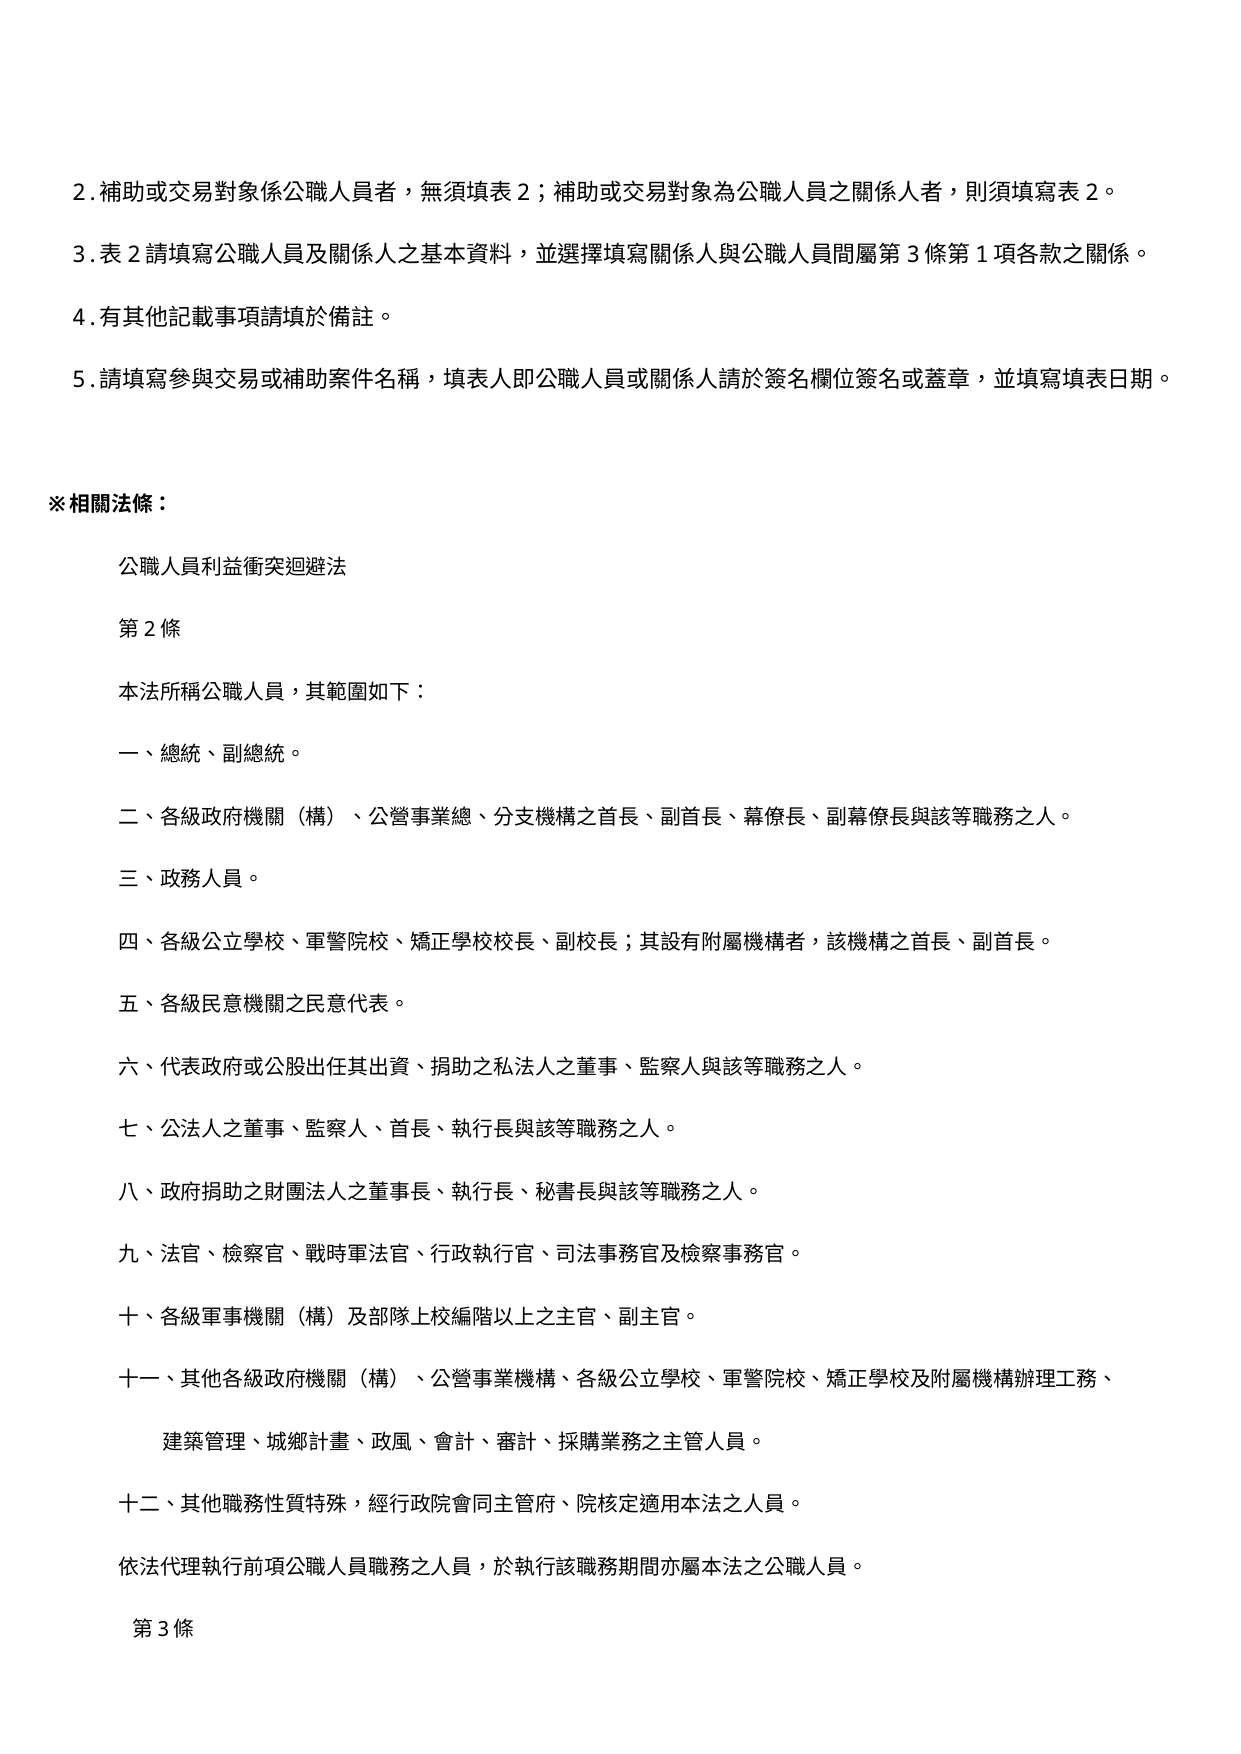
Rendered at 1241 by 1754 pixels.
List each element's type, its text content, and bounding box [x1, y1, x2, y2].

text 三、政務人員。 [118, 836, 1122, 898]
text 2.補助或交易對象係公職人員者，無須填表2；補助或交易對象為公職人員之關係人者，則須填寫表2。 [44, 148, 1216, 211]
text 七、公法人之董事、監察人、首長、執行長與該等職務之人。 [118, 1086, 1122, 1148]
text 依法代理執行前項公職人員職務之人員，於執行該職務期間亦屬本法之公職人員。 [118, 1523, 1122, 1586]
text 5.請填寫參與交易或補助案件名稱，填表人即公職人員或關係人請於簽名欄位簽名或蓋章，並填寫填表日期。 [44, 336, 1216, 398]
text 4.有其他記載事項請填於備註。 [44, 273, 1216, 336]
text 十二、其他職務性質特殊，經行政院會同主管府、院核定適用本法之人員。 [118, 1461, 1122, 1523]
text ※相關法條： [44, 461, 1216, 523]
text 十、各級軍事機關（構）及部隊上校編階以上之主官、副主官。 [118, 1273, 1122, 1336]
text 四、各級公立學校、軍警院校、矯正學校校長、副校長；其設有附屬機構者，該機構之首長、副首長。 [118, 898, 1122, 961]
text 公職人員利益衝突迴避法 [118, 523, 1122, 586]
text 一、總統、副總統。 [118, 711, 1122, 773]
text 二、各級政府機關（構）、公營事業總、分支機構之首長、副首長、幕僚長、副幕僚長與該等職務之人。 [118, 773, 1122, 836]
text 第2條 [118, 586, 1122, 648]
text 十一、其他各級政府機關（構）、公營事業機構、各級公立學校、軍警院校、矯正學校及附屬機構辦理工務、建築管理、城鄉計畫、政風、會計、審計、採購業務之主管人員。 [118, 1336, 1122, 1461]
text 第3條 [44, 1586, 1216, 1648]
text 本法所稱公職人員，其範圍如下： [118, 648, 1122, 711]
text 九、法官、檢察官、戰時軍法官、行政執行官、司法事務官及檢察事務官。 [118, 1211, 1122, 1273]
text 五、各級民意機關之民意代表。 [118, 961, 1122, 1023]
text 八、政府捐助之財團法人之董事長、執行長、秘書長與該等職務之人。 [118, 1148, 1122, 1211]
text 六、代表政府或公股出任其出資、捐助之私法人之董事、監察人與該等職務之人。 [118, 1023, 1122, 1086]
text 3.表2請填寫公職人員及關係人之基本資料，並選擇填寫關係人與公職人員間屬第3條第1項各款之關係。 [44, 211, 1216, 273]
